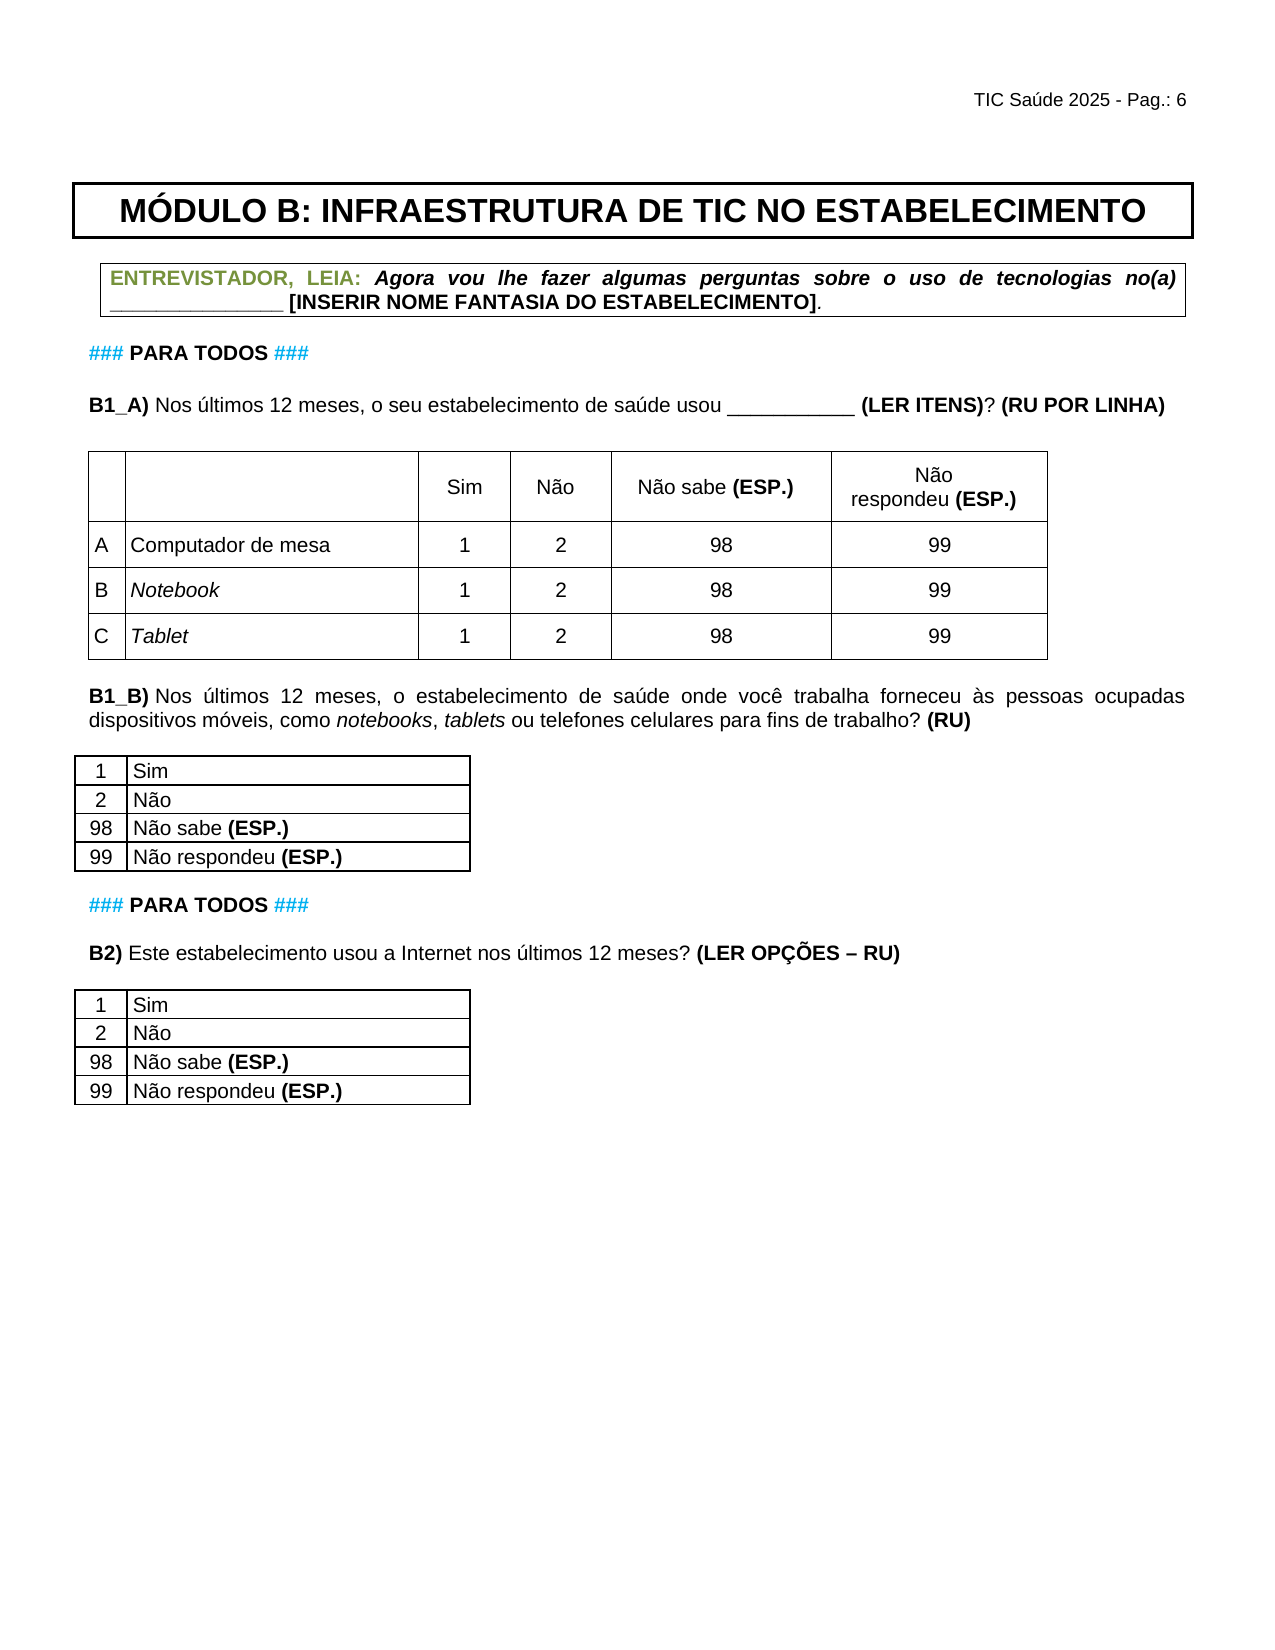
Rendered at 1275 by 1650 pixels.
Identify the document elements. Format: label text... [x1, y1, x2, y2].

table_header Não [511, 452, 611, 521]
table_cell Notebook [126, 568, 418, 613]
table_cell 99 [832, 522, 1047, 567]
table_cell C [89, 614, 125, 658]
table_header MÓDULO B: INFRAESTRUTURA DE TIC NO ESTABELECIMENTO [75, 185, 1191, 236]
table_cell Tablet [126, 614, 418, 658]
table_cell 1 [419, 568, 510, 613]
table_header [89, 452, 125, 521]
table_cell Não [128, 1019, 469, 1046]
table_header Sim [419, 452, 510, 521]
text ­### PARA TODOS ### [89, 341, 1186, 365]
table_cell 98 [76, 1048, 126, 1075]
table_header 1 [76, 757, 126, 784]
table_cell 1 [419, 614, 510, 658]
table_cell 98 [612, 614, 831, 658]
table_header [126, 452, 418, 521]
table_cell Não sabe (ESP.) [128, 1048, 469, 1075]
table_cell B [89, 568, 125, 613]
table_cell Não [128, 786, 469, 813]
text B2) Este estabelecimento usou a Internet nos últimos 12 meses? (LER OPÇÕES – RU) [89, 941, 1186, 965]
table_header 1 [76, 991, 126, 1017]
table_cell 99 [832, 568, 1047, 613]
table_cell 2 [76, 1019, 126, 1046]
table_header Não sabe (ESP.) [612, 452, 831, 521]
table_cell 99 [76, 1076, 126, 1103]
table_cell 98 [612, 568, 831, 613]
table_cell Não respondeu (ESP.) [128, 843, 469, 870]
table_cell Não respondeu (ESP.) [128, 1076, 469, 1103]
table_cell 2 [76, 786, 126, 813]
table_cell 1 [419, 522, 510, 567]
table_cell Computador de mesa [126, 522, 418, 567]
table_header Sim [128, 991, 469, 1017]
text ENTREVISTADOR, LEIA: Agora vou lhe fazer algumas perguntas sobre o uso de tecnologias no(a) _______________ [INSERIR NOME FANTASIA DO ESTABELECIMENTO]. [101, 264, 1185, 316]
table_cell 2 [511, 522, 611, 567]
text B1_B) Nos últimos 12 meses, o estabelecimento de saúde onde você trabalha forneceu às pessoas ocupadas dispositivos móveis, como notebooks, tablets ou telefones celulares para fins de trabalho? (RU) [89, 683, 1186, 731]
table_cell 99 [832, 614, 1047, 658]
table_header Sim [128, 757, 469, 784]
table_cell A [89, 522, 125, 567]
table_cell 98 [76, 814, 126, 841]
table_cell 99 [76, 843, 126, 870]
table_cell 2 [511, 568, 611, 613]
table_cell 98 [612, 522, 831, 567]
table_cell Não sabe (ESP.) [128, 814, 469, 841]
text B1_A) Nos últimos 12 meses, o seu estabelecimento de saúde usou ___________ (LER ITENS)? (RU POR LINHA) [89, 393, 1186, 417]
table_header Não respondeu (ESP.) [832, 452, 1047, 521]
table_cell 2 [511, 614, 611, 658]
text ### PARA TODOS ### [89, 893, 1186, 917]
